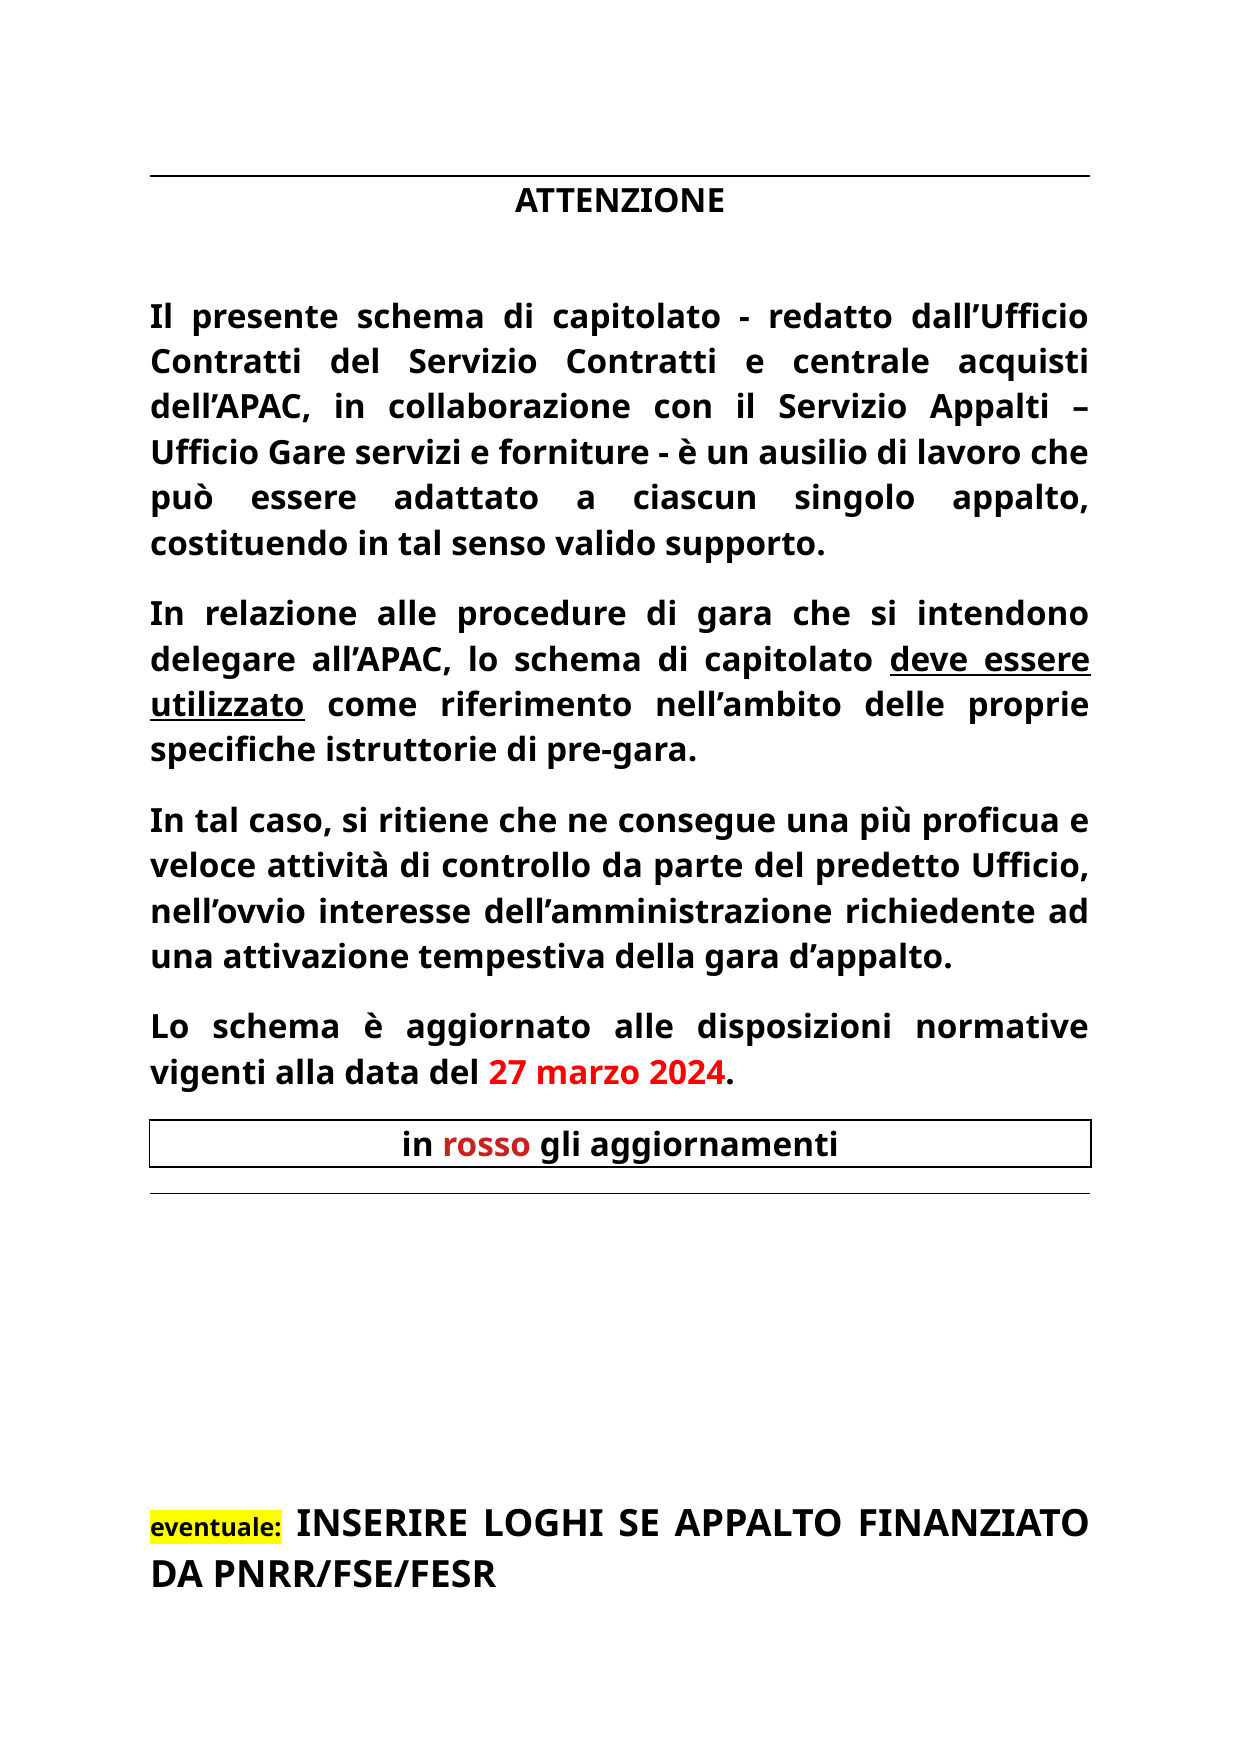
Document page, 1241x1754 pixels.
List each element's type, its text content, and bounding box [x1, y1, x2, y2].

text Il presente schema di capitolato - redatto dall’Ufficio Contratti del Servizio Contratti e centrale acquisti dell’APAC, in collaborazione con il Servizio Appalti – Ufficio Gare servizi e forniture - è un ausilio di lavoro che può essere adattato a ciascun singolo appalto, costituendo in tal senso valido supporto. [150, 245, 1090, 565]
text In relazione alle procedure di gara che si intendono delegare all’APAC, lo schema di capitolato deve essere utilizzato come riferimento nell’ambito delle proprie specifiche istruttorie di pre-gara. [150, 588, 1090, 772]
text Lo schema è aggiornato alle disposizioni normative vigenti alla data del 27 marzo 2024. [150, 1002, 1090, 1094]
text In tal caso, si ritiene che ne consegue una più proficua e veloce attività di controllo da parte del predetto Ufficio, nell’ovvio interesse dell’amministrazione richiedente ad una attivazione tempestiva della gara d’appalto. [150, 795, 1090, 978]
text ATTENZIONE [150, 177, 1090, 222]
text in rosso gli aggiornamenti [150, 1121, 1090, 1166]
text eventuale: INSERIRE LOGHI SE APPALTO FINANZIATO DA PNRR/FSE/FESR [150, 1496, 1090, 1598]
